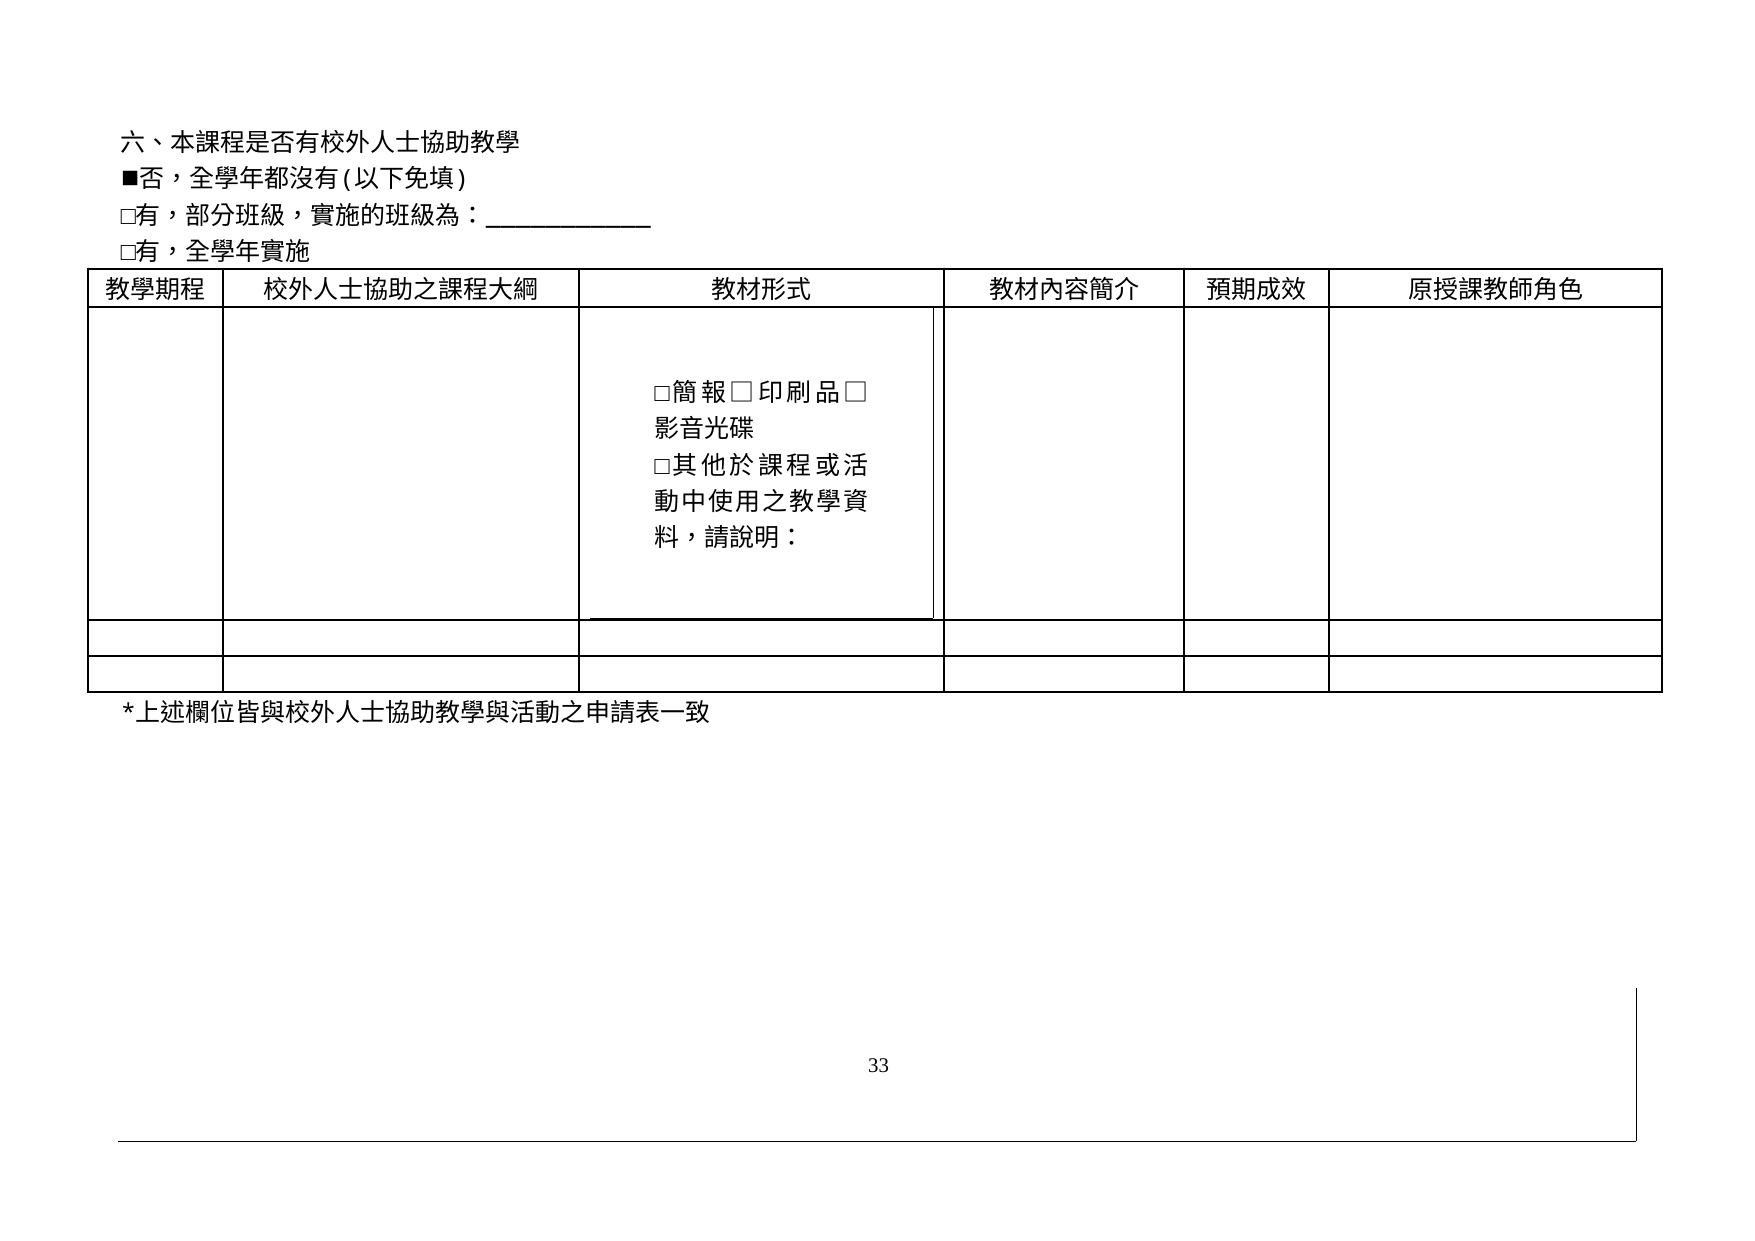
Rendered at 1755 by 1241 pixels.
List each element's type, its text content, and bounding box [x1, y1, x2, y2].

table_cell [580, 621, 943, 655]
table_header 原授課教師角色 [1330, 270, 1661, 306]
text 六、本課程是否有校外人士協助教學 [118, 123, 1636, 159]
table_cell [1330, 657, 1661, 691]
text □有，全學年實施 [118, 231, 1636, 268]
table_cell [945, 621, 1183, 655]
table_cell [224, 308, 578, 618]
text ■否，全學年都沒有(以下免填) [118, 159, 1636, 195]
table_cell [580, 657, 943, 691]
table_header 預期成效 [1185, 270, 1328, 306]
table_cell [224, 657, 578, 691]
table_header 校外人士協助之課程大綱 [224, 270, 578, 306]
table_cell [945, 657, 1183, 691]
table_cell [224, 621, 578, 655]
table_cell [1330, 308, 1661, 618]
table_cell [1330, 621, 1661, 655]
text *上述欄位皆與校外人士協助教學與活動之申請表一致 [118, 693, 1636, 729]
table_header 教材形式 [580, 270, 943, 306]
table_header 教材內容簡介 [945, 270, 1183, 306]
table_cell [1185, 308, 1328, 618]
table_cell [934, 308, 943, 618]
table_cell [89, 621, 222, 655]
table_header 教學期程 [89, 270, 222, 306]
table_cell [1185, 621, 1328, 655]
table_cell [89, 308, 222, 618]
table_cell □簡報□印刷品□影音光碟 □其他於課程或活動中使用之教學資料，請說明： [580, 308, 933, 618]
table_cell [1185, 657, 1328, 691]
table_cell [945, 308, 1183, 618]
text □有，部分班級，實施的班級為：___________ [118, 195, 1636, 231]
table_cell [89, 657, 222, 691]
